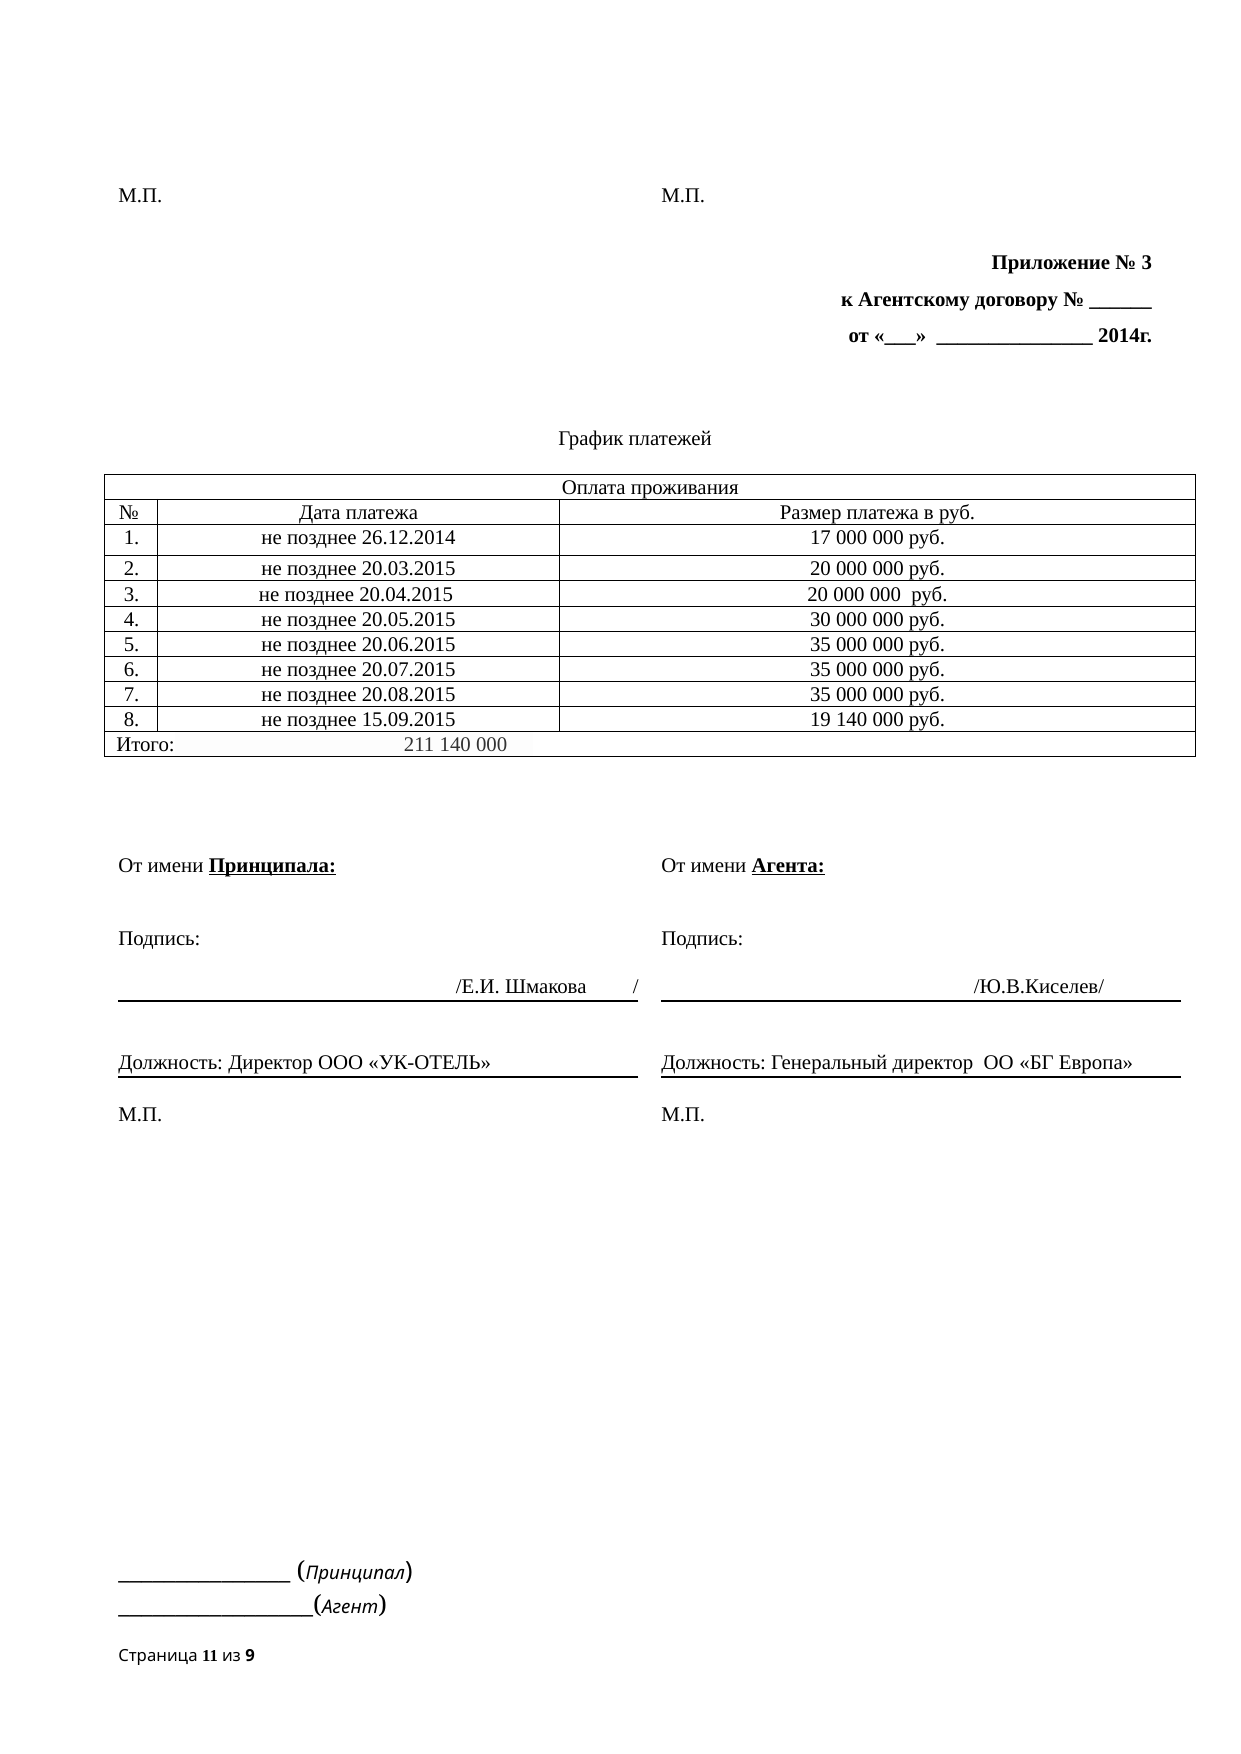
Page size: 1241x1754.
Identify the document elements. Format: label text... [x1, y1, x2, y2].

table_cell 35 000 000 руб. [560, 632, 1195, 656]
table_cell 17 000 000 руб. [560, 525, 1195, 555]
table_cell 3. [105, 581, 157, 606]
table_cell 35 000 000 руб. [560, 682, 1195, 706]
table_cell не позднее 20.07.2015 [158, 657, 559, 681]
table_cell 2. [105, 556, 157, 580]
table_cell не позднее 20.04.2015 [158, 581, 559, 606]
table_cell Итого: 211 140 000 [105, 732, 1195, 756]
table_header От имени Агента: Подпись: /Ю.В.Киселев/ Должность: Генеральный директор ОО «БГ Европа» М.П. [650, 854, 1192, 1163]
table_cell 30 000 000 руб. [560, 607, 1195, 631]
table_cell Дата платежа [158, 500, 559, 524]
table_cell не позднее 15.09.2015 [158, 707, 559, 731]
table_header Оплата проживания [105, 475, 1195, 499]
table_cell 35 000 000 руб. [560, 657, 1195, 681]
table_cell 8. [105, 707, 157, 731]
table_cell 20 000 000 руб. [560, 581, 1195, 606]
table_cell № [105, 500, 157, 524]
table_cell 7. [105, 682, 157, 706]
table_cell Размер платежа в руб. [560, 500, 1195, 524]
table_header М.П. [107, 159, 650, 244]
table_cell 20 000 000 руб. [560, 556, 1195, 580]
table_cell 5. [105, 632, 157, 656]
text Приложение № 3 [118, 250, 1152, 274]
text от «___» _______________ 2014г. [118, 323, 1152, 347]
table_cell 1. [105, 525, 157, 555]
table_cell не позднее 20.08.2015 [158, 682, 559, 706]
text к Агентскому договору № ______ [118, 287, 1152, 311]
table_cell не позднее 26.12.2014 [158, 525, 559, 555]
table_cell не позднее 20.03.2015 [158, 556, 559, 580]
table_cell не позднее 20.05.2015 [158, 607, 559, 631]
table_header М.П. [650, 159, 1192, 244]
table_cell 4. [105, 607, 157, 631]
text График платежей [118, 426, 1152, 450]
table_header От имени Принципала: Подпись: /Е.И. Шмакова / Должность: Директор ООО «УК-ОТЕЛЬ» М.П. [107, 854, 650, 1163]
table_cell не позднее 20.06.2015 [158, 632, 559, 656]
table_cell 6. [105, 657, 157, 681]
table_cell 19 140 000 руб. [560, 707, 1195, 731]
